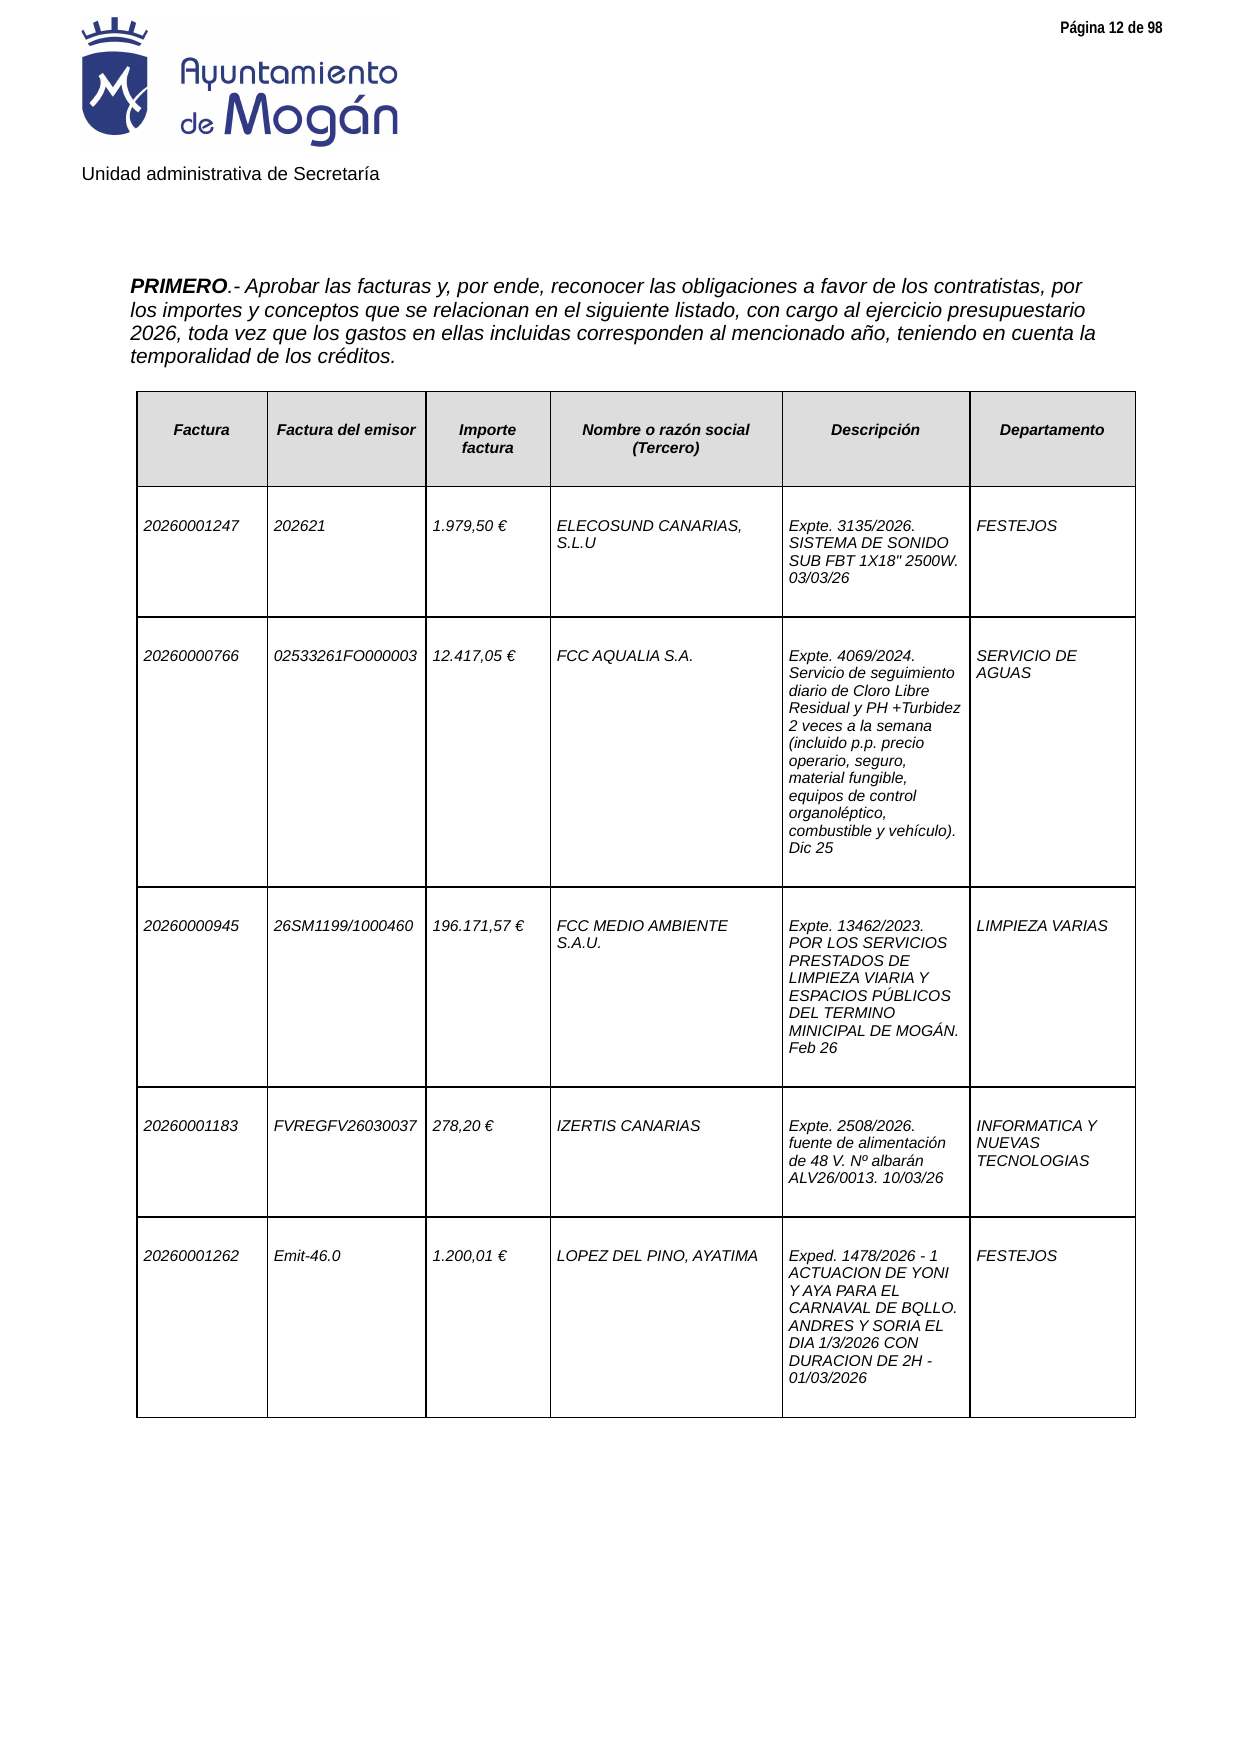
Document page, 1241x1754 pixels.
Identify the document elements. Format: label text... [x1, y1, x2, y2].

table_header Importe factura [427, 392, 550, 486]
table_cell 1.200,01 € [427, 1218, 550, 1416]
table_cell LOPEZ DEL PINO, AYATIMA [551, 1218, 782, 1416]
table_cell FESTEJOS [971, 487, 1135, 616]
table_cell FCC MEDIO AMBIENTE S.A.U. [551, 888, 782, 1086]
table_cell 202621 [268, 487, 425, 616]
table_cell INFORMATICA Y NUEVAS TECNOLOGIAS [971, 1088, 1135, 1216]
table_header Nombre o razón social (Tercero) [551, 392, 782, 486]
table_cell Exped. 1478/2026 - 1 ACTUACION DE YONI Y AYA PARA EL CARNAVAL DE BQLLO. ANDRES Y SORIA EL DIA 1/3/2026 CON DURACION DE 2H - 01/03/2026 [783, 1218, 969, 1416]
table_cell Expte. 2508/2026. fuente de alimentación de 48 V. Nº albarán ALV26/0013. 10/03/26 [783, 1088, 969, 1216]
table_cell FESTEJOS [971, 1218, 1135, 1416]
table_cell 20260001247 [138, 487, 267, 616]
table_header Factura del emisor [268, 392, 425, 486]
table_cell 12.417,05 € [427, 618, 550, 886]
table_cell Expte. 4069/2024. Servicio de seguimiento diario de Cloro Libre Residual y PH +Turbidez 2 veces a la semana (incluido p.p. precio operario, seguro, material fungible, equipos de control organoléptico, combustible y vehículo). Dic 25 [783, 618, 969, 886]
table_cell 02533261FO000003 [268, 618, 425, 886]
table_cell SERVICIO DE AGUAS [971, 618, 1135, 886]
text PRIMERO.- Aprobar las facturas y, por ende, reconocer las obligaciones a favor de los contratistas, por los importes y conceptos que se relacionan en el siguiente listado, con cargo al ejercicio presupuestario 2026, toda vez que los gastos en ellas incluidas corresponden al mencionado año, teniendo en cuenta la temporalidad de los créditos. [130, 275, 1110, 368]
table_cell 20260001262 [138, 1218, 267, 1416]
table_cell 26SM1199/1000460 [268, 888, 425, 1086]
table_cell 1.979,50 € [427, 487, 550, 616]
table_cell 20260000945 [138, 888, 267, 1086]
table_cell 20260001183 [138, 1088, 267, 1216]
table_header Factura [138, 392, 267, 486]
table_cell FVREGFV26030037 [268, 1088, 425, 1216]
table_cell Emit-46.0 [268, 1218, 425, 1416]
table_cell 20260000766 [138, 618, 267, 886]
table_cell FCC AQUALIA S.A. [551, 618, 782, 886]
table_cell ELECOSUND CANARIAS, S.L.U [551, 487, 782, 616]
table_cell 278,20 € [427, 1088, 550, 1216]
table_header Departamento [971, 392, 1135, 486]
table_cell Expte. 13462/2023. POR LOS SERVICIOS PRESTADOS DE LIMPIEZA VIARIA Y ESPACIOS PÚBLICOS DEL TERMINO MINICIPAL DE MOGÁN. Feb 26 [783, 888, 969, 1086]
table_cell Expte. 3135/2026. SISTEMA DE SONIDO SUB FBT 1X18" 2500W. 03/03/26 [783, 487, 969, 616]
table_header Descripción [783, 392, 969, 486]
table_cell 196.171,57 € [427, 888, 550, 1086]
table_cell IZERTIS CANARIAS [551, 1088, 782, 1216]
table_cell LIMPIEZA VARIAS [971, 888, 1135, 1086]
picture [81, 17, 398, 153]
